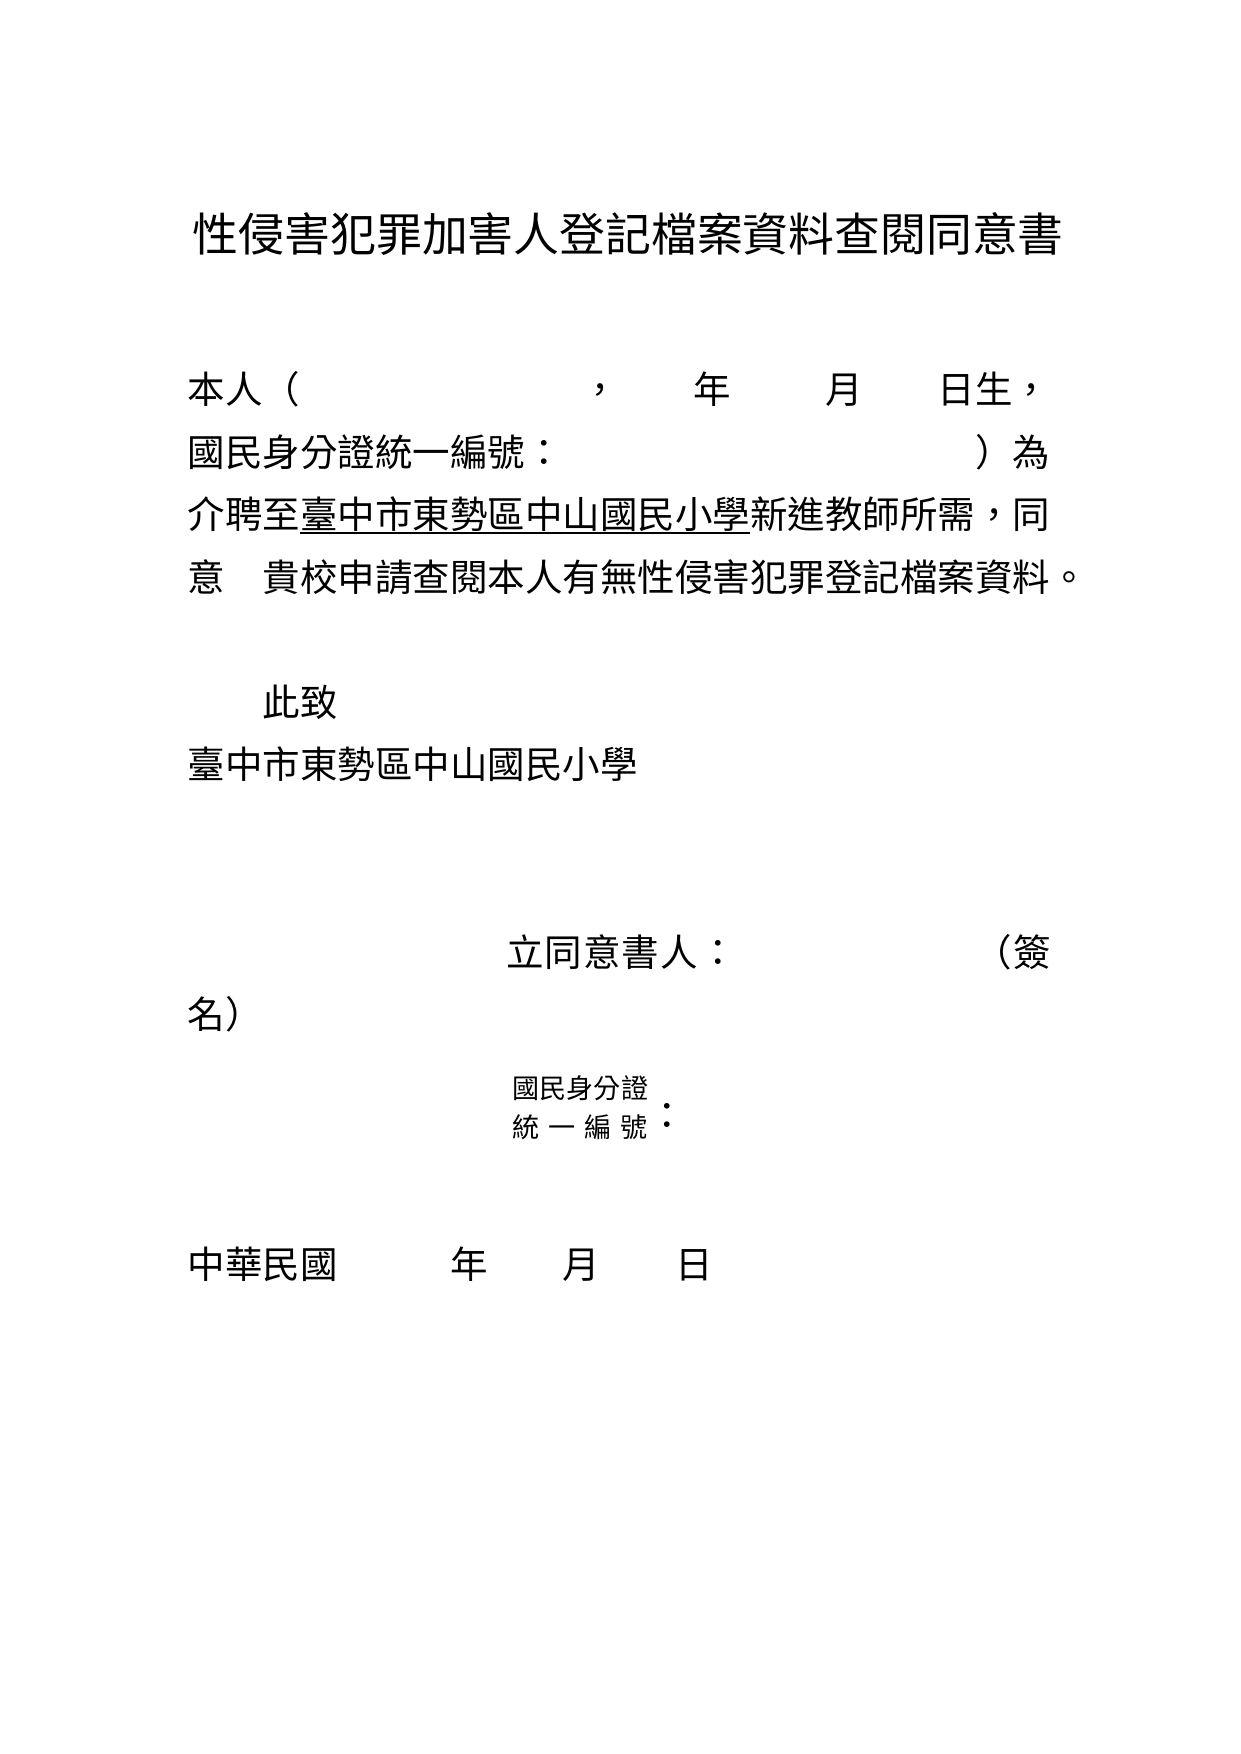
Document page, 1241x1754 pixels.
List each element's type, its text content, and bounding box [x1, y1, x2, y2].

text 國民身分證統一編號： [187, 1033, 1053, 1158]
text 此致 [187, 658, 1053, 721]
text 臺中市東勢區中山國民小學 [187, 721, 1053, 783]
text 中華民國 年 月 日 [187, 1221, 1053, 1283]
text 性侵害犯罪加害人登記檔案資料查閱同意書 [187, 158, 1069, 283]
text 立同意書人： （簽名） [187, 908, 1053, 1033]
text 本人（ ， 年 月 日生，國民身分證統一編號： ）為介聘至臺中市東勢區中山國民小學新進教師所需，同意 貴校申請查閱本人有無性侵害犯罪登記檔案資料。 [187, 346, 1053, 596]
